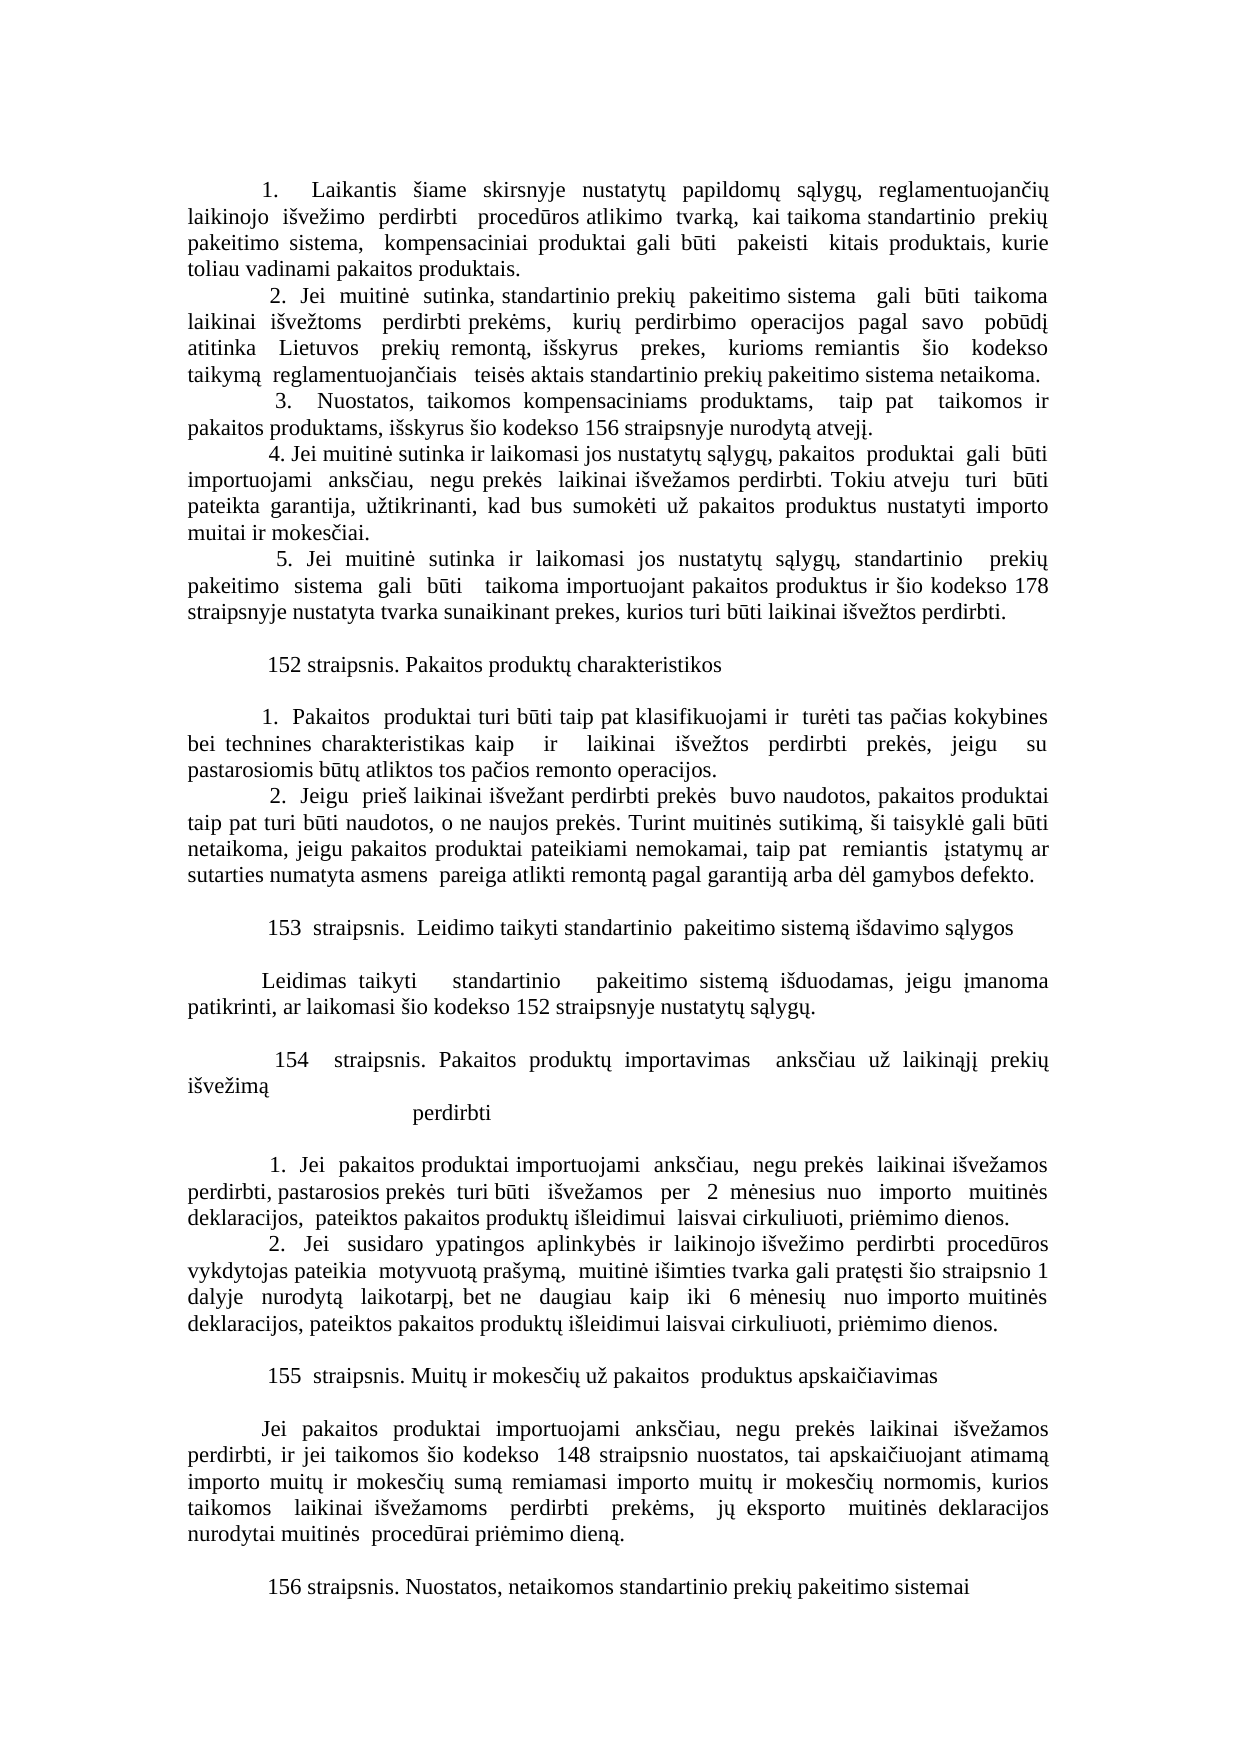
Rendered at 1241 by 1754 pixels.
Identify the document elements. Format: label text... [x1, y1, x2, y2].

text 153 straipsnis. Leidimo taikyti standartinio pakeitimo sistemą išdavimo sąlygos [187, 914, 1050, 941]
text Jei pakaitos produktai importuojami anksčiau, negu prekės laikinai išvežamos perdirbti, ir jei taikomos šio kodekso 148 straipsnio nuostatos, tai apskaičiuojant atimamą importo muitų ir mokesčių sumą remiamasi importo muitų ir mokesčių normomis, kurios taikomos laikinai išvežamoms perdirbti prekėms, jų eksporto muitinės deklaracijos nurodytai muitinės procedūrai priėmimo dieną. [187, 1415, 1050, 1547]
text 1. Laikantis šiame skirsnyje nustatytų papildomų sąlygų, reglamentuojančių laikinojo išvežimo perdirbti procedūros atlikimo tvarką, kai taikoma standartinio prekių pakeitimo sistema, kompensaciniai produktai gali būti pakeisti kitais produktais, kurie toliau vadinami pakaitos produktais. [187, 176, 1050, 282]
text 5. Jei muitinė sutinka ir laikomasi jos nustatytų sąlygų, standartinio prekių pakeitimo sistema gali būti taikoma importuojant pakaitos produktus ir šio kodekso 178 straipsnyje nustatyta tvarka sunaikinant prekes, kurios turi būti laikinai išvežtos perdirbti. [187, 545, 1050, 624]
text 4. Jei muitinė sutinka ir laikomasi jos nustatytų sąlygų, pakaitos produktai gali būti importuojami anksčiau, negu prekės laikinai išvežamos perdirbti. Tokiu atveju turi būti pateikta garantija, užtikrinanti, kad bus sumokėti už pakaitos produktus nustatyti importo muitai ir mokesčiai. [187, 440, 1050, 545]
text 156 straipsnis. Nuostatos, netaikomos standartinio prekių pakeitimo sistemai [187, 1573, 1050, 1599]
text 1. Pakaitos produktai turi būti taip pat klasifikuojami ir turėti tas pačias kokybines bei technines charakteristikas kaip ir laikinai išvežtos perdirbti prekės, jeigu su pastarosiomis būtų atliktos tos pačios remonto operacijos. [187, 703, 1050, 782]
text 1. Jei pakaitos produktai importuojami anksčiau, negu prekės laikinai išvežamos perdirbti, pastarosios prekės turi būti išvežamos per 2 mėnesius nuo importo muitinės deklaracijos, pateiktos pakaitos produktų išleidimui laisvai cirkuliuoti, priėmimo dienos. [187, 1151, 1050, 1231]
text 2. Jei susidaro ypatingos aplinkybės ir laikinojo išvežimo perdirbti procedūros vykdytojas pateikia motyvuotą prašymą, muitinė išimties tvarka gali pratęsti šio straipsnio 1 dalyje nurodytą laikotarpį, bet ne daugiau kaip iki 6 mėnesių nuo importo muitinės deklaracijos, pateiktos pakaitos produktų išleidimui laisvai cirkuliuoti, priėmimo dienos. [187, 1231, 1050, 1336]
text 2. Jei muitinė sutinka, standartinio prekių pakeitimo sistema gali būti taikoma laikinai išvežtoms perdirbti prekėms, kurių perdirbimo operacijos pagal savo pobūdį atitinka Lietuvos prekių remontą, išskyrus prekes, kurioms remiantis šio kodekso taikymą reglamentuojančiais teisės aktais standartinio prekių pakeitimo sistema netaikoma. [187, 282, 1050, 387]
text Leidimas taikyti standartinio pakeitimo sistemą išduodamas, jeigu įmanoma patikrinti, ar laikomasi šio kodekso 152 straipsnyje nustatytų sąlygų. [187, 967, 1050, 1020]
text 154 straipsnis. Pakaitos produktų importavimas anksčiau už laikinąjį prekių išvežimą [187, 1046, 1050, 1099]
text 2. Jeigu prieš laikinai išvežant perdirbti prekės buvo naudotos, pakaitos produktai taip pat turi būti naudotos, o ne naujos prekės. Turint muitinės sutikimą, ši taisyklė gali būti netaikoma, jeigu pakaitos produktai pateikiami nemokamai, taip pat remiantis įstatymų ar sutarties numatyta asmens pareiga atlikti remontą pagal garantiją arba dėl gamybos defekto. [187, 782, 1050, 888]
text 3. Nuostatos, taikomos kompensaciniams produktams, taip pat taikomos ir pakaitos produktams, išskyrus šio kodekso 156 straipsnyje nurodytą atvejį. [187, 387, 1050, 440]
text perdirbti [337, 1099, 1050, 1125]
text 155 straipsnis. Muitų ir mokesčių už pakaitos produktus apskaičiavimas [187, 1362, 1050, 1389]
text 152 straipsnis. Pakaitos produktų charakteristikos [187, 651, 1050, 677]
